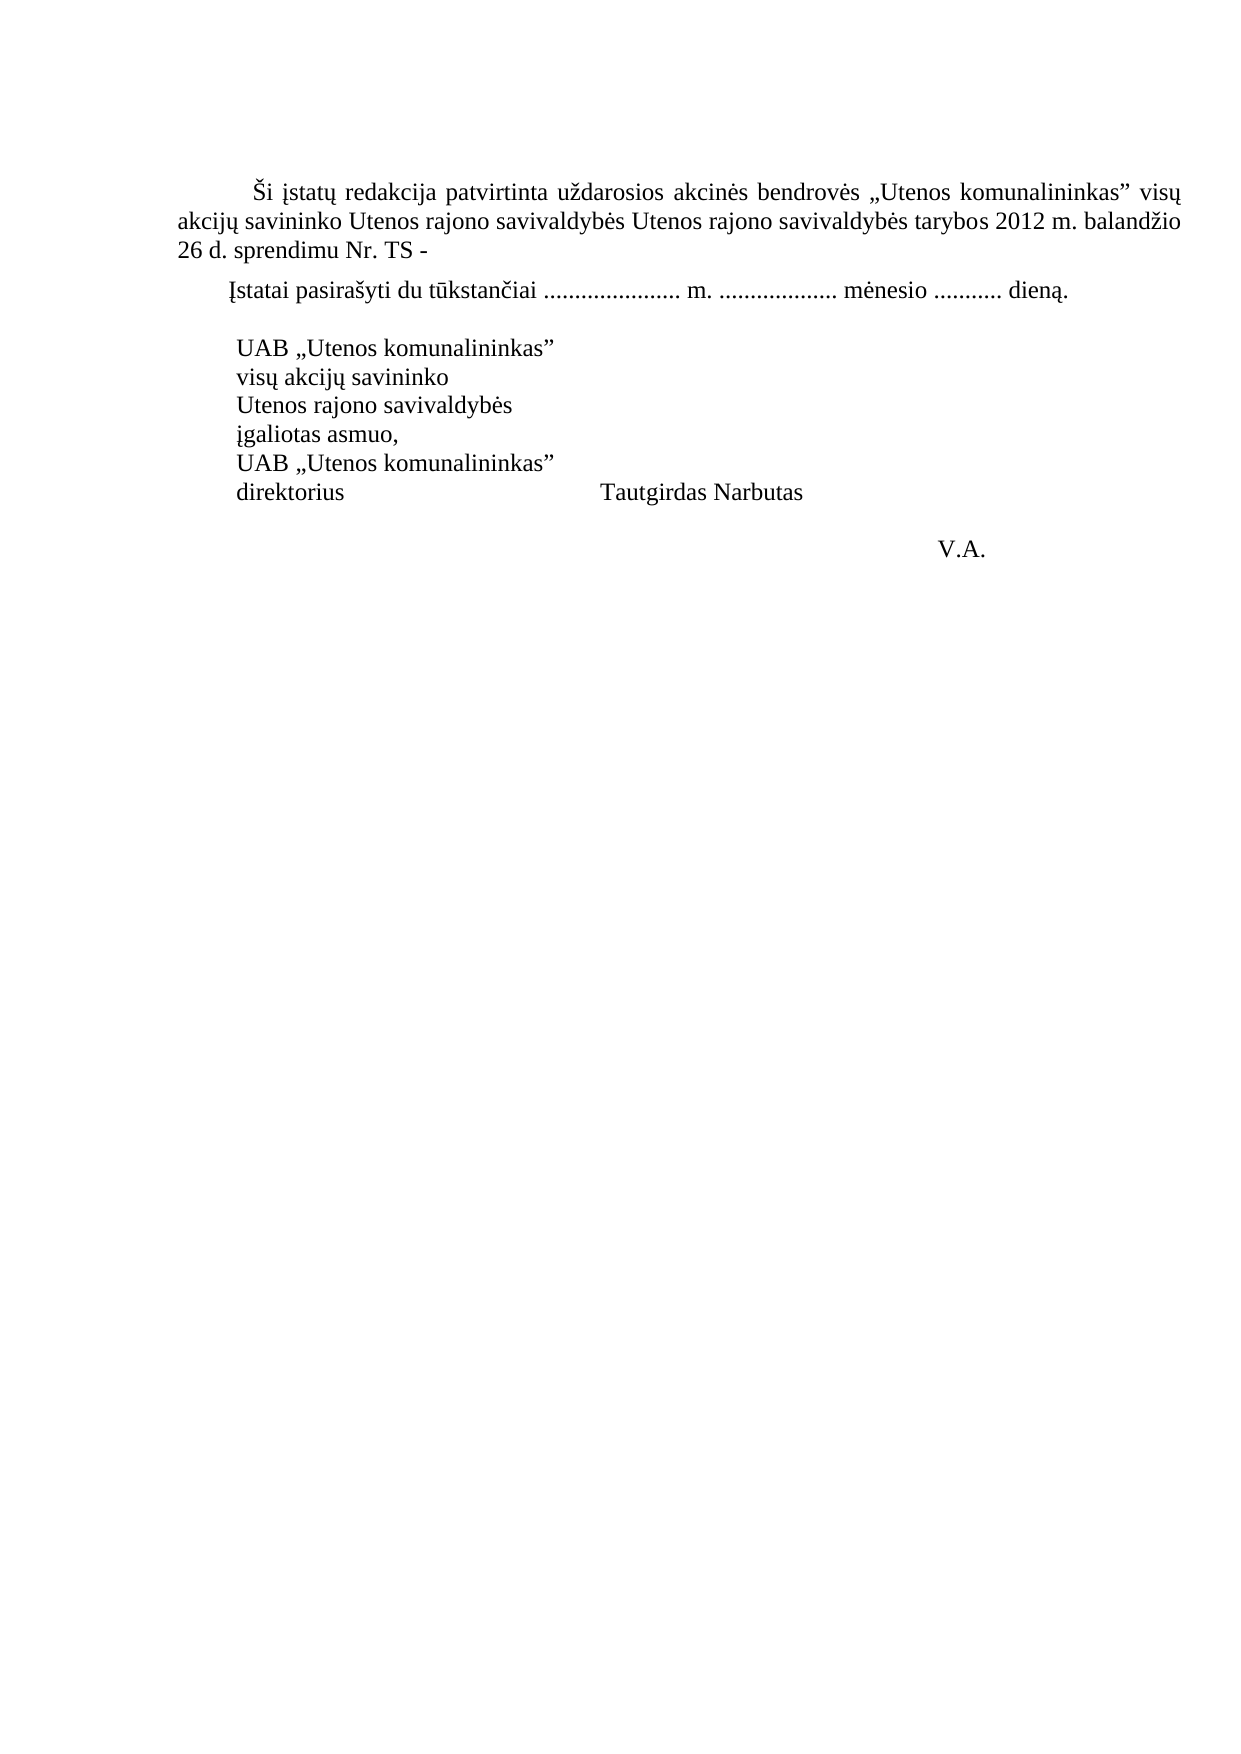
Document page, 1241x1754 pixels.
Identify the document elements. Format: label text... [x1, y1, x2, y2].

text direktorius Tautgirdas Narbutas V.A. [236, 477, 1181, 563]
text UAB „Utenos komunalininkas” [236, 333, 1181, 362]
text Ši įstatų redakcija patvirtinta uždarosios akcinės bendrovės „Utenos komunalininkas” visų akcijų savininko Utenos rajono savivaldybės Utenos rajono savivaldybės tarybos 2012 m. balandžio 26 d. sprendimu Nr. TS - [177, 177, 1181, 263]
text Įstatai pasirašyti du tūkstančiai ...................... m. ................... mėnesio ........... dieną. [177, 275, 1181, 304]
text UAB „Utenos komunalininkas” [236, 448, 1181, 477]
text įgaliotas asmuo, [236, 419, 1181, 448]
text Utenos rajono savivaldybės [236, 390, 1181, 419]
text visų akcijų savininko [236, 362, 1181, 390]
